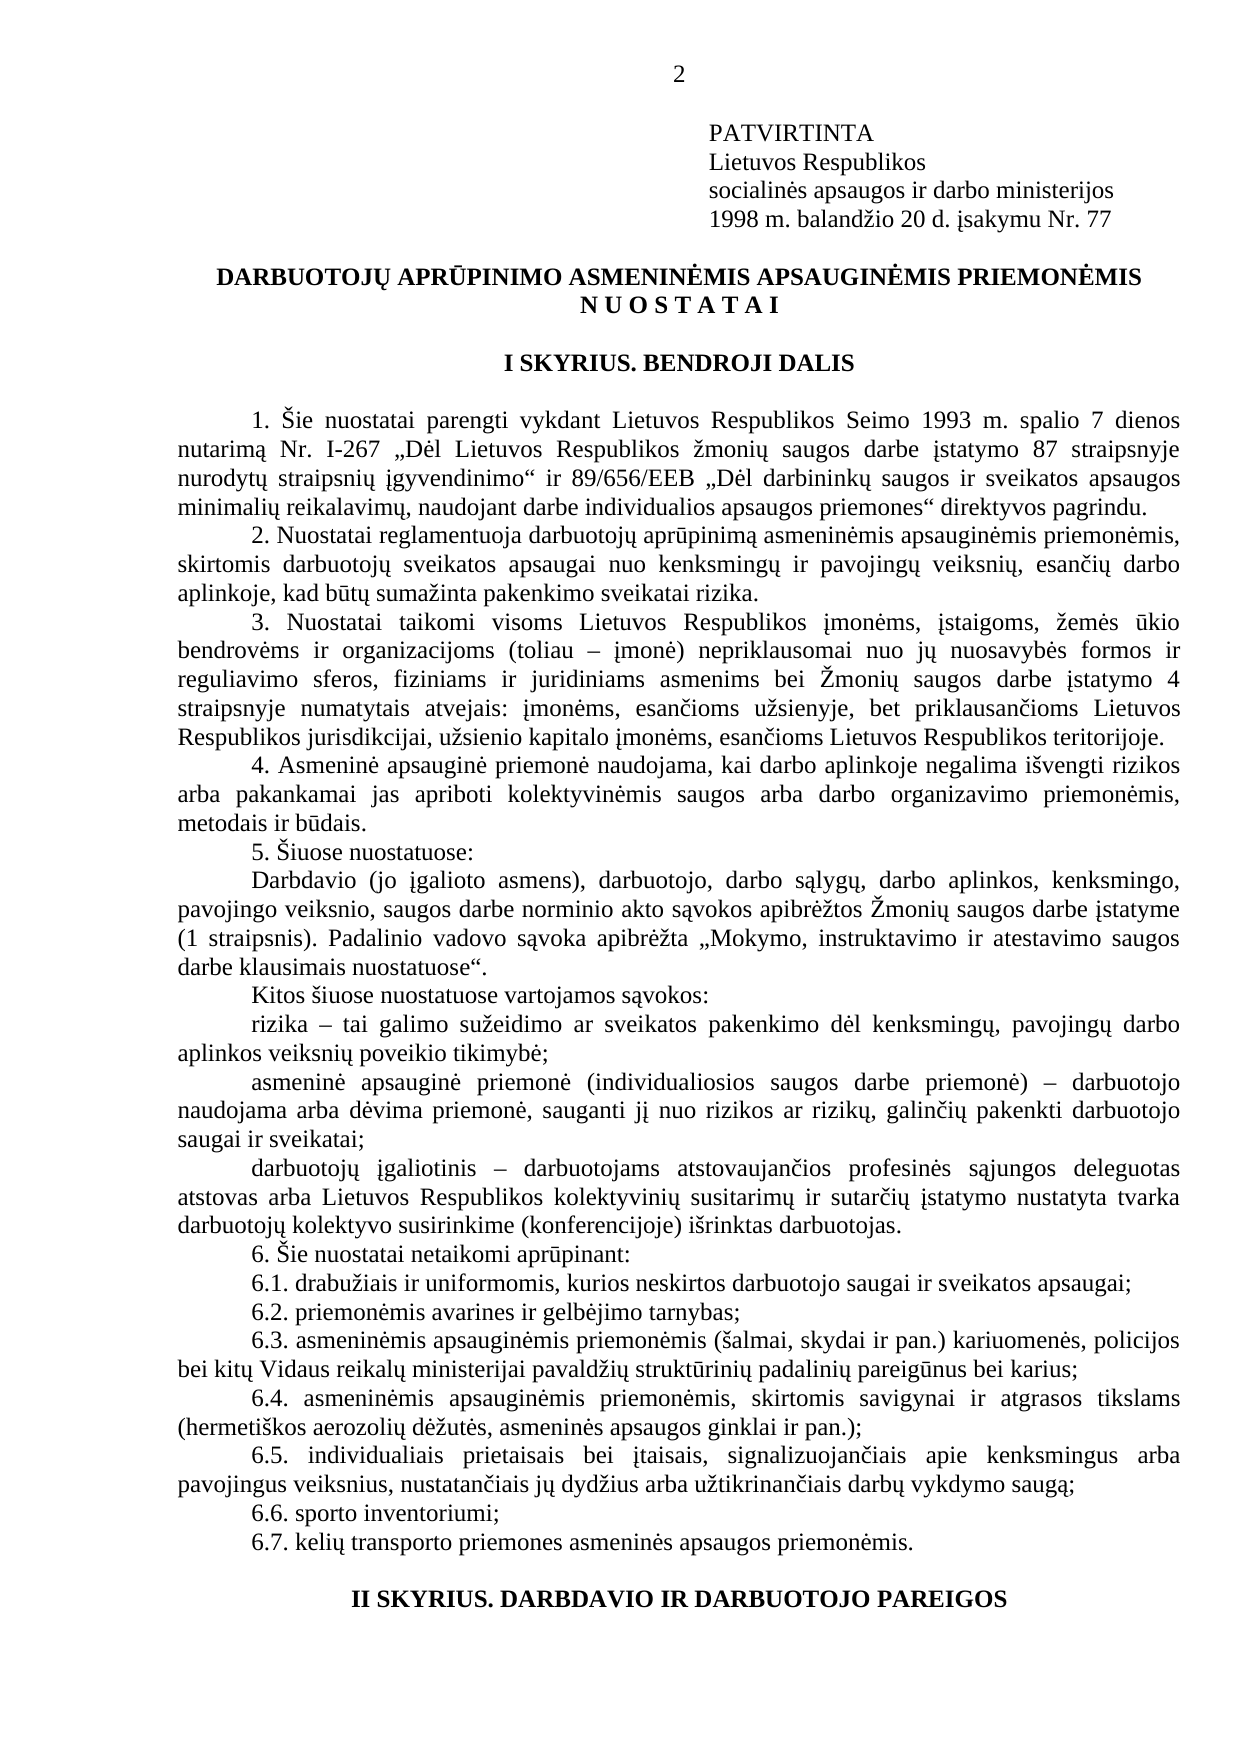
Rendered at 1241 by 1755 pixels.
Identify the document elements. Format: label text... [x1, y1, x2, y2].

text 6.3. asmeninėmis apsauginėmis priemonėmis (šalmai, skydai ir pan.) kariuomenės, policijos bei kitų Vidaus reikalų ministerijai pavaldžių struktūrinių padalinių pareigūnus bei karius; [177, 1326, 1181, 1383]
text 6.4. asmeninėmis apsauginėmis priemonėmis, skirtomis savigynai ir atgrasos tikslams (hermetiškos aerozolių dėžutės, asmeninės apsaugos ginklai ir pan.); [177, 1383, 1181, 1441]
text 1. Šie nuostatai parengti vykdant Lietuvos Respublikos Seimo 1993 m. spalio 7 dienos nutarimą Nr. I-267 „Dėl Lietuvos Respublikos žmonių saugos darbe įstatymo 87 straipsnyje nurodytų straipsnių įgyvendinimo“ ir 89/656/EEB „Dėl darbininkų saugos ir sveikatos apsaugos minimalių reikalavimų, naudojant darbe individualios apsaugos priemones“ direktyvos pagrindu. [177, 406, 1181, 521]
text 6.1. drabužiais ir uniformomis, kurios neskirtos darbuotojo saugai ir sveikatos apsaugai; [177, 1268, 1181, 1297]
text 1998 m. balandžio 20 d. įsakymu Nr. 77 [177, 204, 1181, 233]
text Darbdavio (jo įgalioto asmens), darbuotojo, darbo sąlygų, darbo aplinkos, kenksmingo, pavojingo veiksnio, saugos darbe norminio akto sąvokos apibrėžtos Žmonių saugos darbe įstatyme (1 straipsnis). Padalinio vadovo sąvoka apibrėžta „Mokymo, instruktavimo ir atestavimo saugos darbe klausimais nuostatuose“. [177, 866, 1181, 981]
text Lietuvos Respublikos [177, 147, 1181, 176]
text rizika – tai galimo sužeidimo ar sveikatos pakenkimo dėl kenksmingų, pavojingų darbo aplinkos veiksnių poveikio tikimybė; [177, 1009, 1181, 1067]
text I SKYRIUS. BENDROJI DALIS [177, 348, 1181, 377]
text N U O S T A T A I [177, 291, 1181, 319]
text 4. Asmeninė apsauginė priemonė naudojama, kai darbo aplinkoje negalima išvengti rizikos arba pakankamai jas apriboti kolektyvinėmis saugos arba darbo organizavimo priemonėmis, metodais ir būdais. [177, 751, 1181, 837]
text asmeninė apsauginė priemonė (individualiosios saugos darbe priemonė) – darbuotojo naudojama arba dėvima priemonė, sauganti jį nuo rizikos ar rizikų, galinčių pakenkti darbuotojo saugai ir sveikatai; [177, 1067, 1181, 1153]
text 6. Šie nuostatai netaikomi aprūpinant: [177, 1239, 1181, 1268]
text 6.6. sporto inventoriumi; [177, 1498, 1181, 1527]
text 2. Nuostatai reglamentuoja darbuotojų aprūpinimą asmeninėmis apsauginėmis priemonėmis, skirtomis darbuotojų sveikatos apsaugai nuo kenksmingų ir pavojingų veiksnių, esančių darbo aplinkoje, kad būtų sumažinta pakenkimo sveikatai rizika. [177, 521, 1181, 607]
text 5. Šiuose nuostatuose: [177, 837, 1181, 866]
text 3. Nuostatai taikomi visoms Lietuvos Respublikos įmonėms, įstaigoms, žemės ūkio bendrovėms ir organizacijoms (toliau – įmonė) nepriklausomai nuo jų nuosavybės formos ir reguliavimo sferos, fiziniams ir juridiniams asmenims bei Žmonių saugos darbe įstatymo 4 straipsnyje numatytais atvejais: įmonėms, esančioms užsienyje, bet priklausančioms Lietuvos Respublikos jurisdikcijai, užsienio kapitalo įmonėms, esančioms Lietuvos Respublikos teritorijoje. [177, 607, 1181, 751]
text 6.2. priemonėmis avarines ir gelbėjimo tarnybas; [177, 1297, 1181, 1326]
text Kitos šiuose nuostatuose vartojamos sąvokos: [177, 981, 1181, 1009]
text II SKYRIUS. DARBDAVIO IR DARBUOTOJO PAREIGOS [177, 1584, 1181, 1613]
text socialinės apsaugos ir darbo ministerijos [177, 176, 1181, 204]
text 6.7. kelių transporto priemones asmeninės apsaugos priemonėmis. [177, 1527, 1181, 1556]
text DARBUOTOJŲ APRŪPINIMO ASMENINĖMIS APSAUGINĖMIS PRIEMONĖMIS [177, 262, 1181, 291]
text darbuotojų įgaliotinis – darbuotojams atstovaujančios profesinės sąjungos deleguotas atstovas arba Lietuvos Respublikos kolektyvinių susitarimų ir sutarčių įstatymo nustatyta tvarka darbuotojų kolektyvo susirinkime (konferencijoje) išrinktas darbuotojas. [177, 1153, 1181, 1239]
text 6.5. individualiais prietaisais bei įtaisais, signalizuojančiais apie kenksmingus arba pavojingus veiksnius, nustatančiais jų dydžius arba užtikrinančiais darbų vykdymo saugą; [177, 1441, 1181, 1498]
text Patvirtinta [177, 118, 1181, 147]
